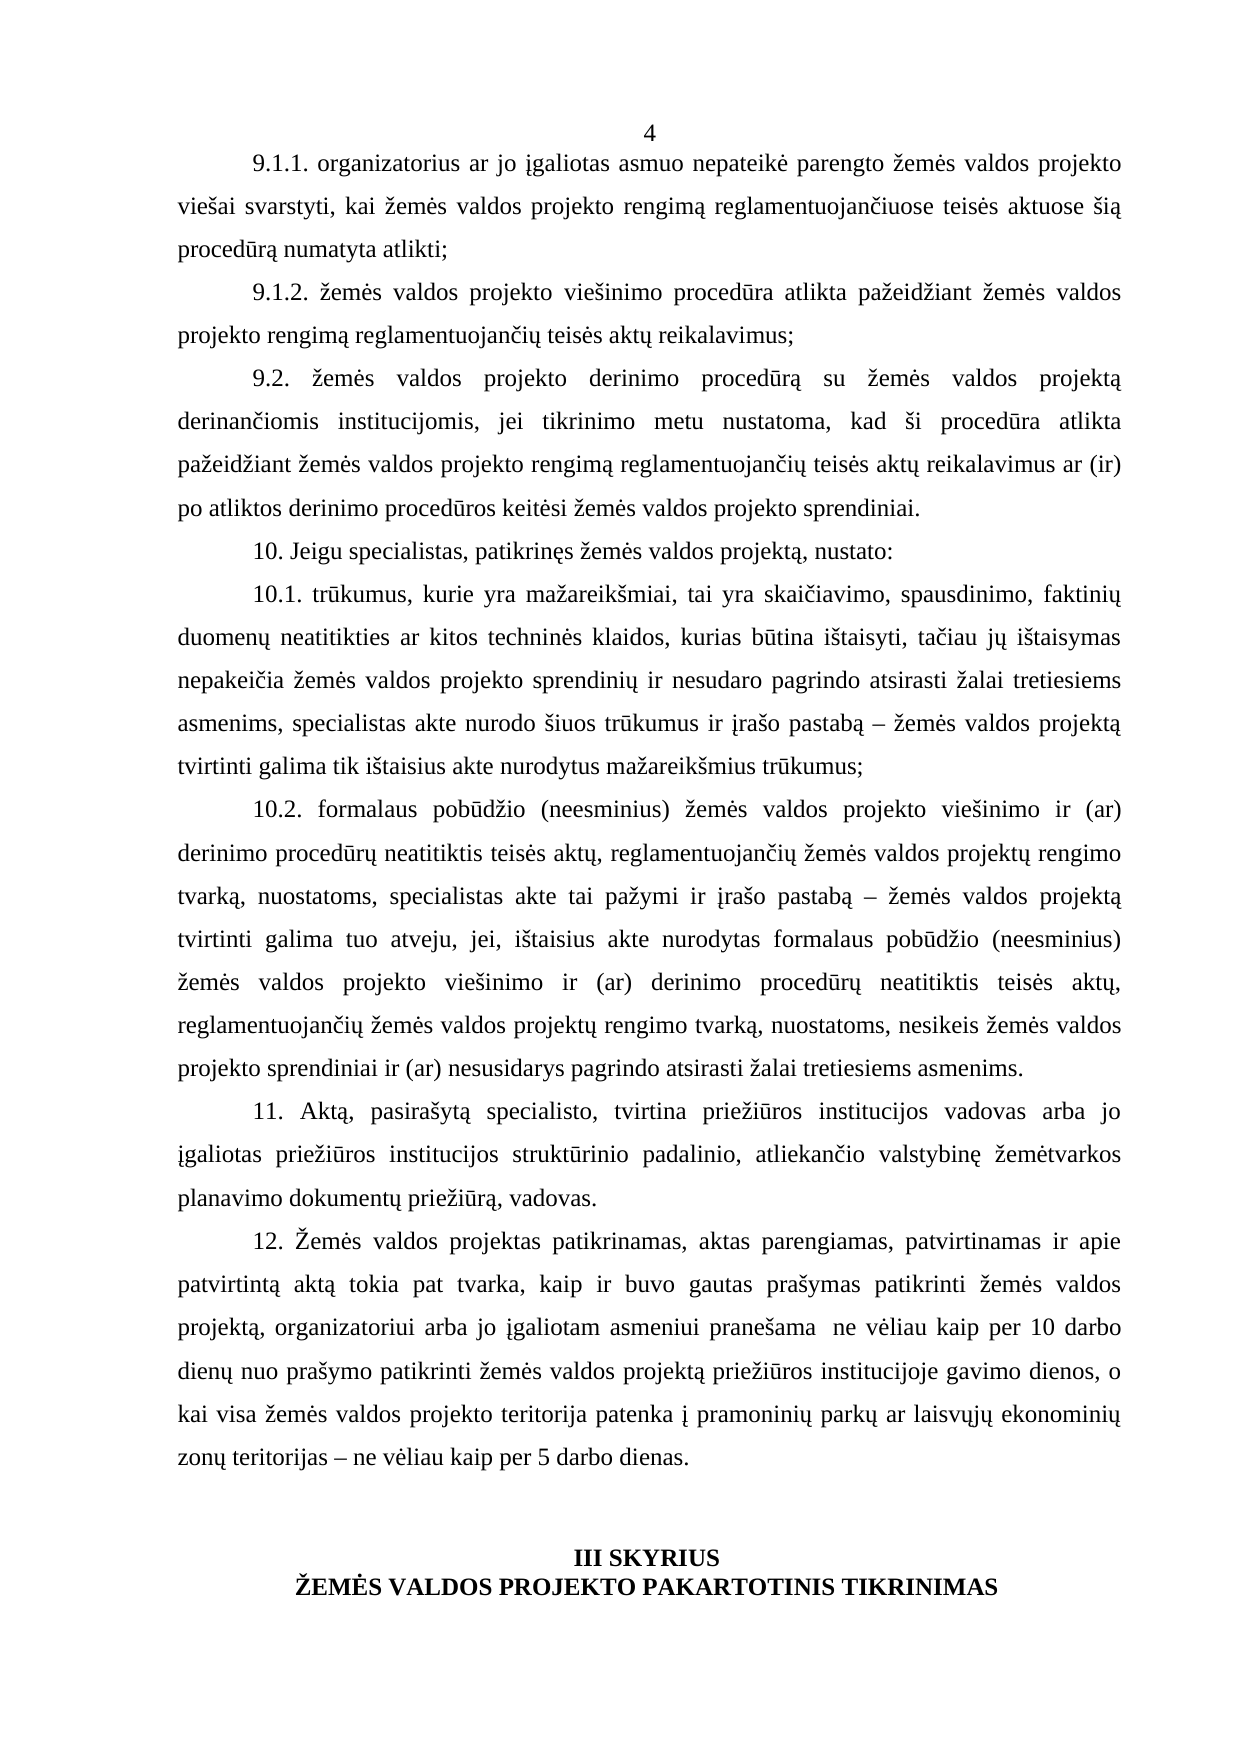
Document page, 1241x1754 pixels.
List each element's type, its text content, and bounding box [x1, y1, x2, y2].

text 10. Jeigu specialistas, patikrinęs žemės valdos projektą, nustato: [177, 536, 1122, 564]
text 10.1. trūkumus, kurie yra mažareikšmiai, tai yra skaičiavimo, spausdinimo, faktinių duomenų neatitikties ar kitos techninės klaidos, kurias būtina ištaisyti, tačiau jų ištaisymas nepakeičia žemės valdos projekto sprendinių ir nesudaro pagrindo atsirasti žalai tretiesiems asmenims, specialistas akte nurodo šiuos trūkumus ir įrašo pastabą – žemės valdos projektą tvirtinti galima tik ištaisius akte nurodytus mažareikšmius trūkumus; [177, 579, 1122, 780]
text 9.2. žemės valdos projekto derinimo procedūrą su žemės valdos projektą derinančiomis institucijomis, jei tikrinimo metu nustatoma, kad ši procedūra atlikta pažeidžiant žemės valdos projekto rengimą reglamentuojančių teisės aktų reikalavimus ar (ir) po atliktos derinimo procedūros keitėsi žemės valdos projekto sprendiniai. [177, 363, 1122, 521]
text 9.1.2. žemės valdos projekto viešinimo procedūra atlikta pažeidžiant žemės valdos projekto rengimą reglamentuojančių teisės aktų reikalavimus; [177, 277, 1122, 349]
text 12. Žemės valdos projektas patikrinamas, aktas parengiamas, patvirtinamas ir apie patvirtintą aktą tokia pat tvarka, kaip ir buvo gautas prašymas patikrinti žemės valdos projektą, organizatoriui arba jo įgaliotam asmeniui pranešama ne vėliau kaip per 10 darbo dienų nuo prašymo patikrinti žemės valdos projektą priežiūros institucijoje gavimo dienos, o kai visa žemės valdos projekto teritorija patenka į pramoninių parkų ar laisvųjų ekonominių zonų teritorijas – ne vėliau kaip per 5 darbo dienas. [177, 1226, 1122, 1471]
text 9.1.1. organizatorius ar jo įgaliotas asmuo nepateikė parengto žemės valdos projekto viešai svarstyti, kai žemės valdos projekto rengimą reglamentuojančiuose teisės aktuose šią procedūrą numatyta atlikti; [177, 148, 1122, 263]
text 11. Aktą, pasirašytą specialisto, tvirtina priežiūros institucijos vadovas arba jo įgaliotas priežiūros institucijos struktūrinio padalinio, atliekančio valstybinę žemėtvarkos planavimo dokumentų priežiūrą, vadovas. [177, 1096, 1122, 1211]
text 10.2. formalaus pobūdžio (neesminius) žemės valdos projekto viešinimo ir (ar) derinimo procedūrų neatitiktis teisės aktų, reglamentuojančių žemės valdos projektų rengimo tvarką, nuostatoms, specialistas akte tai pažymi ir įrašo pastabą – žemės valdos projektą tvirtinti galima tuo atveju, jei, ištaisius akte nurodytas formalaus pobūdžio (neesminius) žemės valdos projekto viešinimo ir (ar) derinimo procedūrų neatitiktis teisės aktų, reglamentuojančių žemės valdos projektų rengimo tvarką, nuostatoms, nesikeis žemės valdos projekto sprendiniai ir (ar) nesusidarys pagrindo atsirasti žalai tretiesiems asmenims. [177, 794, 1122, 1082]
text III SKYRIUS [177, 1543, 1122, 1572]
text ŽEMĖS VALDOS PROJEKTO PAKARTOTINIS TIKRINIMAS [177, 1572, 1122, 1600]
